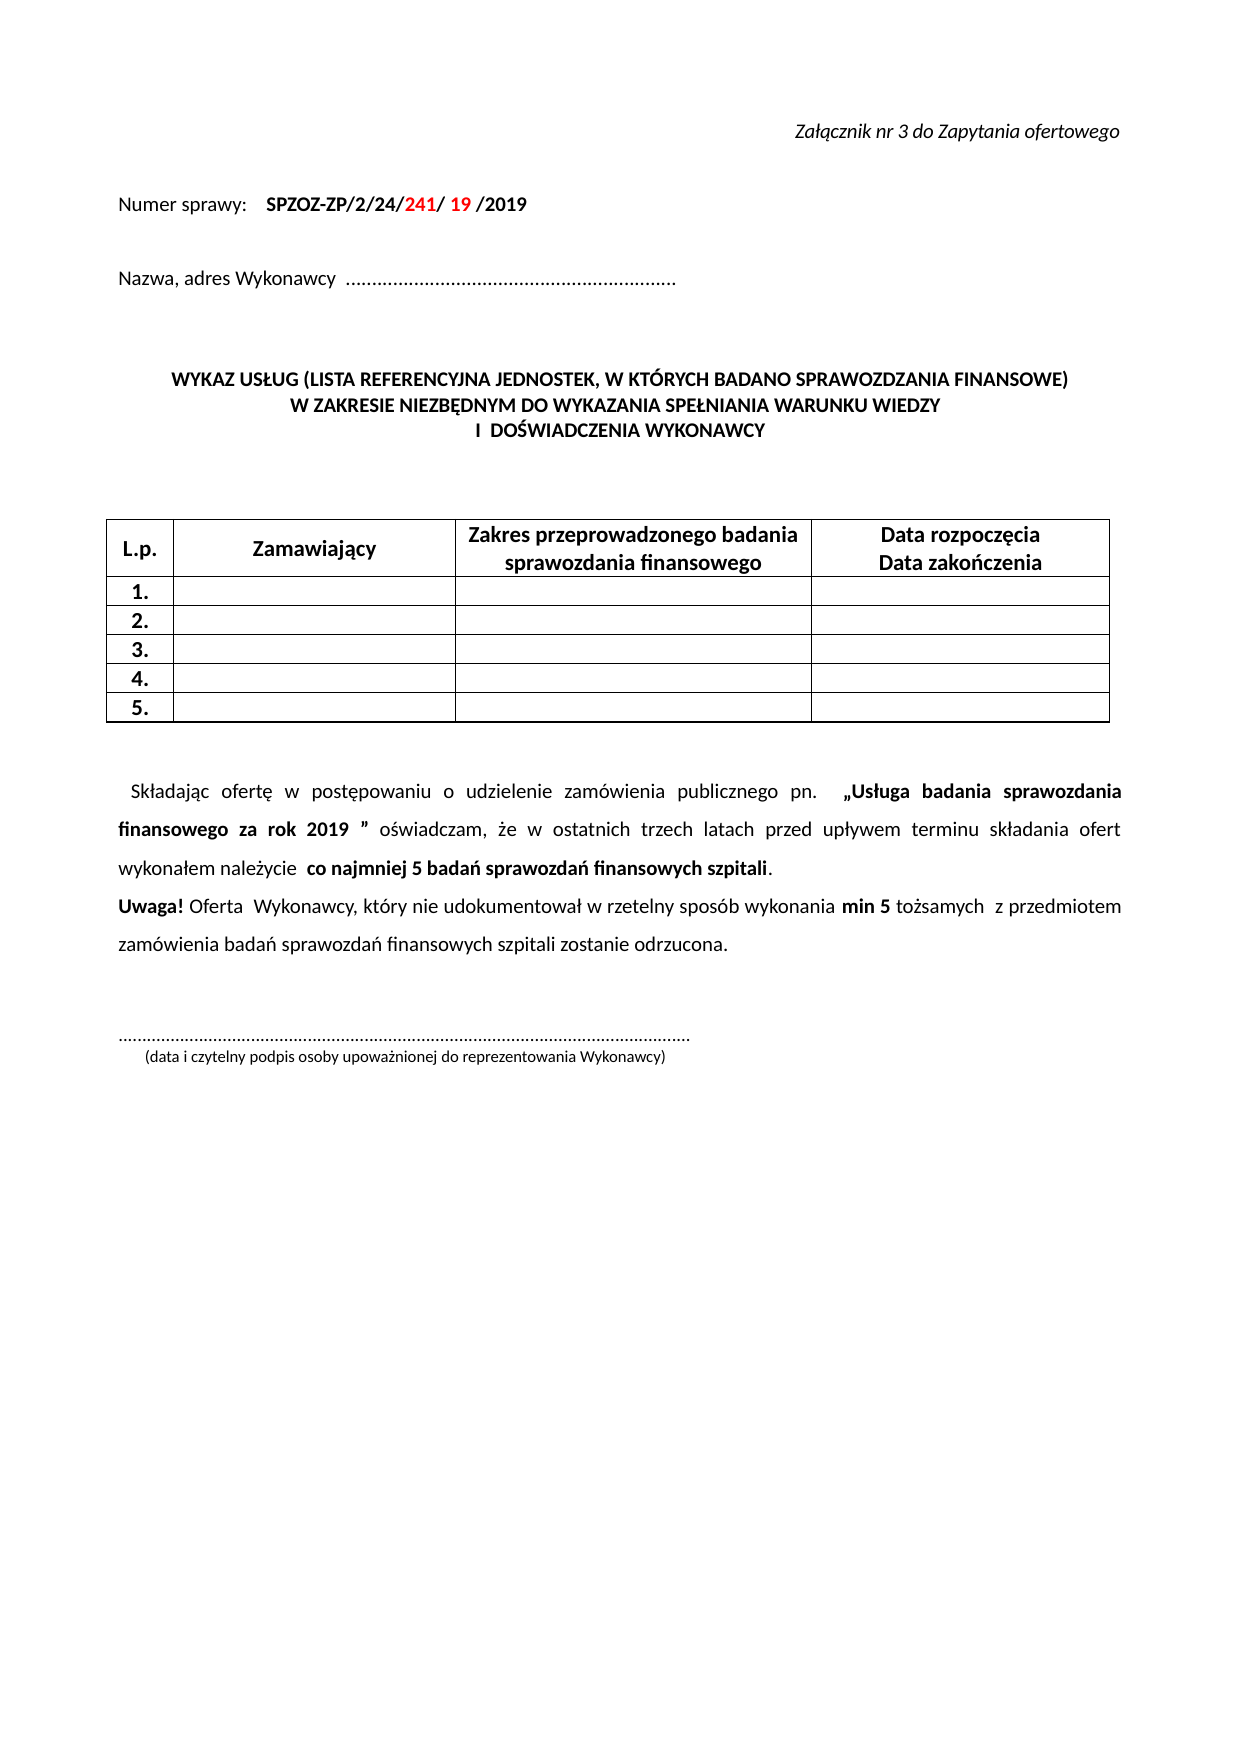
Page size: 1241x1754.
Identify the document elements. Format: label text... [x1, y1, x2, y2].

table_cell [456, 577, 811, 605]
text I DOŚWIADCZENIA WYKONAWCY [118, 417, 1122, 443]
table_cell 3. [107, 635, 173, 663]
table_cell [812, 635, 1109, 663]
table_cell 5. [107, 693, 173, 721]
text Numer sprawy: SPZOZ-ZP/2/24/241/ 19 /2019 [118, 191, 1122, 217]
text Nazwa, adres Wykonawcy ............................................................... [118, 265, 1122, 290]
text Załącznik nr 3 do Zapytania ofertowego [118, 118, 1122, 143]
text Składając ofertę w postępowaniu o udzielenie zamówienia publicznego pn. „Usługa badania sprawozdania finansowego za rok 2019 ” oświadczam, że w ostatnich trzech latach przed upływem terminu składania ofert wykonałem należycie co najmniej 5 badań sprawozdań finansowych szpitali. [118, 776, 1122, 880]
table_cell 1. [107, 577, 173, 605]
table_cell 2. [107, 606, 173, 634]
table_cell 4. [107, 664, 173, 692]
table_cell [456, 635, 811, 663]
text (data i czytelny podpis osoby upoważnionej do reprezentowania Wykonawcy) [118, 1046, 1122, 1066]
table_header L.p. [107, 520, 173, 576]
table_cell [174, 664, 455, 692]
table_cell [456, 664, 811, 692]
table_cell [174, 577, 455, 605]
table_cell [174, 635, 455, 663]
text ......................................................................................................................... [118, 1023, 1122, 1046]
table_cell [812, 606, 1109, 634]
text Uwaga! Oferta Wykonawcy, który nie udokumentował w rzetelny sposób wykonania min 5 tożsamych z przedmiotem zamówienia badań sprawozdań finansowych szpitali zostanie odrzucona. [118, 893, 1122, 956]
text W ZAKRESIE NIEZBĘDNYM DO WYKAZANIA SPEŁNIANIA WARUNKU WIEDZY [118, 392, 1122, 417]
table_cell [456, 693, 811, 721]
table_header Zamawiający [174, 520, 455, 576]
table_cell [174, 606, 455, 634]
text WYKAZ USŁUG (LISTA REFERENCYJNA JEDNOSTEK, W KTÓRYCH BADANO SPRAWOZDZANIA FINANSOWE) [118, 366, 1122, 392]
table_header Data rozpoczęcia Data zakończenia [812, 520, 1109, 576]
table_cell [812, 664, 1109, 692]
table_cell [456, 606, 811, 634]
table_cell [812, 577, 1109, 605]
table_cell [174, 693, 455, 721]
table_cell [812, 693, 1109, 721]
table_header Zakres przeprowadzonego badania sprawozdania finansowego [456, 520, 811, 576]
